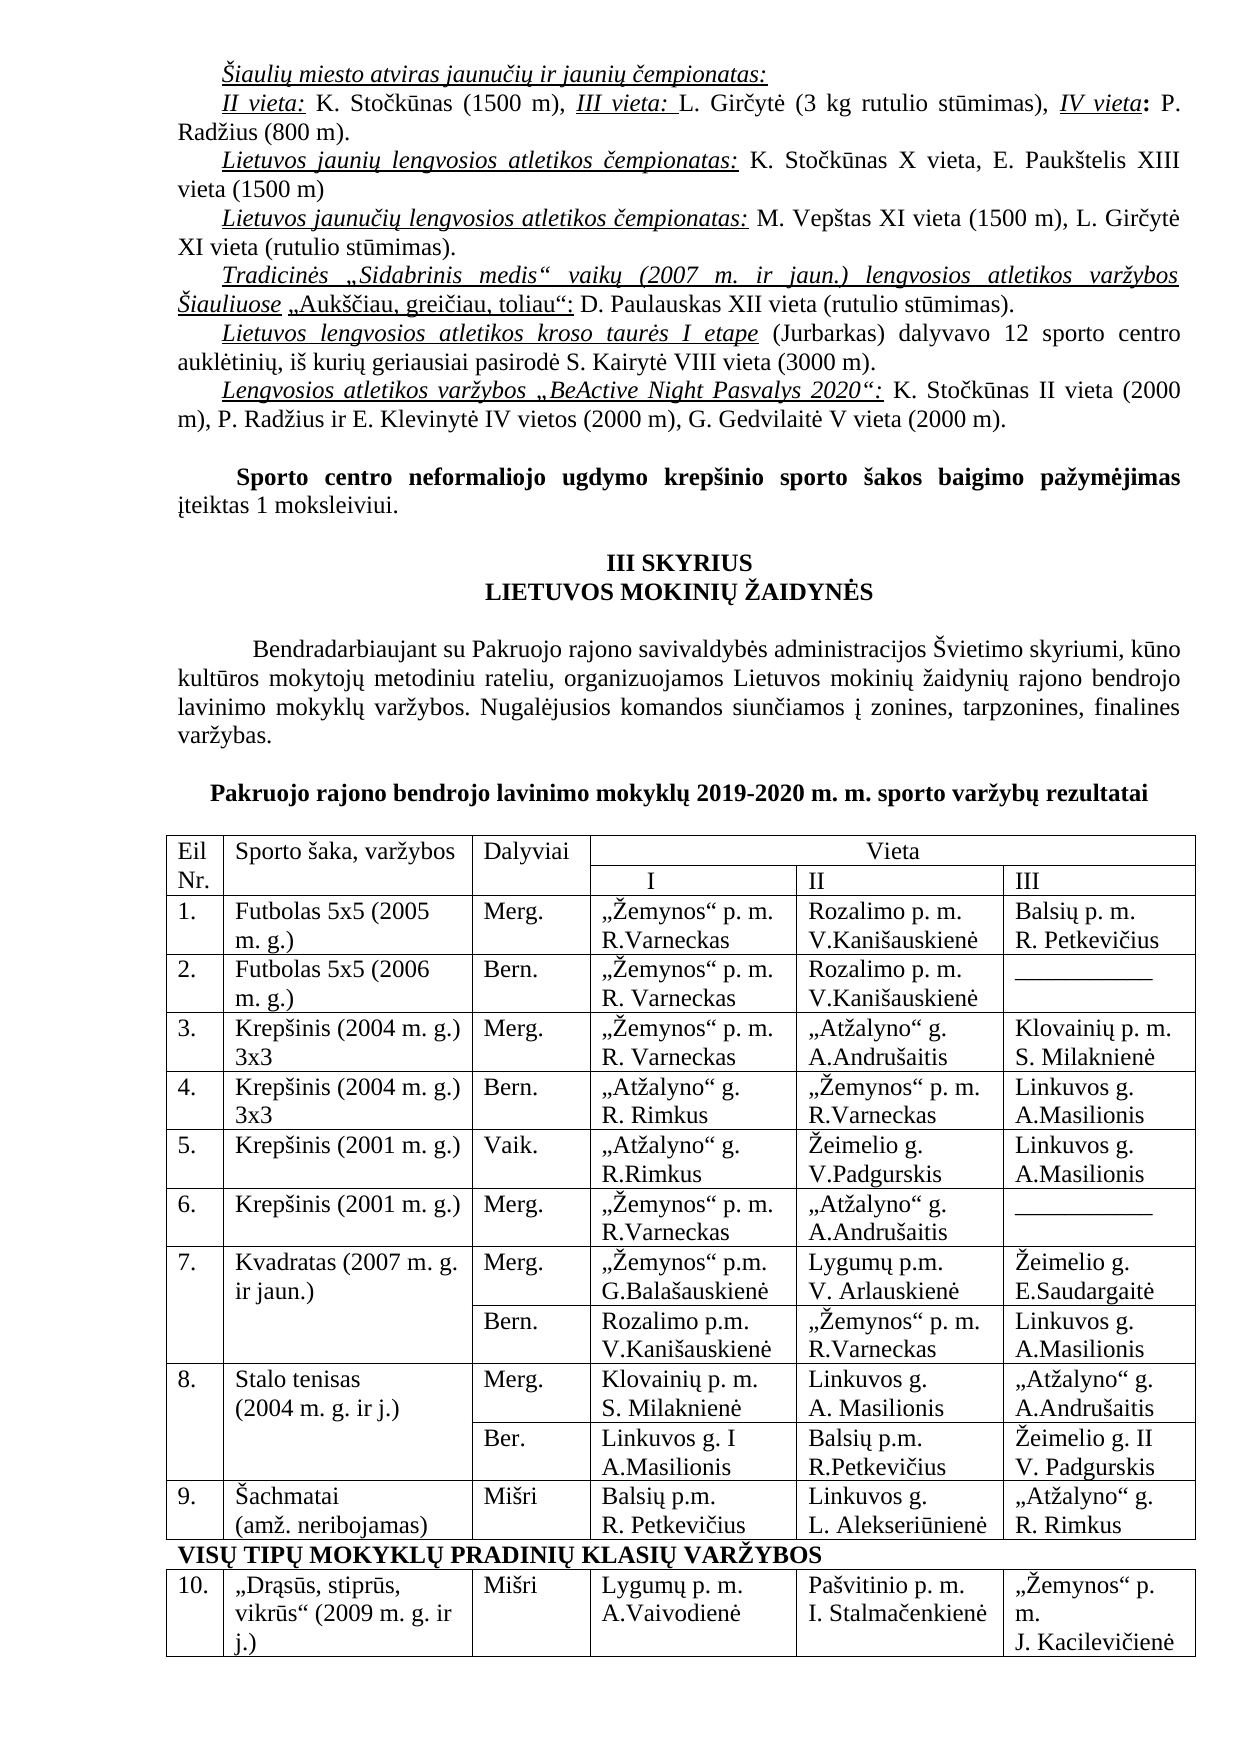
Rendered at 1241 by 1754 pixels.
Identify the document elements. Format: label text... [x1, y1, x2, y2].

table_cell Futbolas 5x5 (2006 m. g.) [224, 955, 472, 1012]
table_cell Merg. [473, 1364, 590, 1422]
table_cell „Žemynos“ p. m. R. Varneckas [591, 1013, 796, 1071]
table_cell Bern. [473, 1306, 590, 1363]
table_cell 4. [167, 1072, 223, 1129]
table_cell „Žemynos“ p. m. R.Varneckas [591, 1189, 796, 1246]
table_cell „Žemynos“ p. m. R. Varneckas [591, 955, 796, 1012]
table_cell Bern. [473, 955, 590, 1012]
table_cell „Atžalyno“ g. A.Andrušaitis [797, 1013, 1003, 1071]
table_cell 3. [167, 1013, 223, 1071]
table_cell Balsių p. m. R. Petkevičius [1004, 896, 1195, 953]
text Lengvosios atletikos varžybos „BeActive Night Pasvalys 2020“: K. Stočkūnas II vieta (2000 m), P. Radžius ir E. Klevinytė IV vietos (2000 m), G. Gedvilaitė V vieta (2000 m). [177, 375, 1181, 433]
table_cell VISŲ TIPŲ MOKYKLŲ PRADINIŲ KLASIŲ VARŽYBOS [166, 1540, 1196, 1569]
table_cell „Žemynos“ p. m. R.Varneckas [591, 896, 796, 953]
table_cell Pašvitinio p. m. I. Stalmačenkienė [797, 1570, 1003, 1656]
table_header Dalyviai [473, 836, 590, 895]
text Lietuvos lengvosios atletikos kroso taurės I etape (Jurbarkas) dalyvavo 12 sporto centro auklėtinių, iš kurių geriausiai pasirodė S. Kairytė VIII vieta (3000 m). [177, 318, 1181, 375]
text Sporto centro neformaliojo ugdymo krepšinio sporto šakos baigimo pažymėjimas įteiktas 1 moksleiviui. [177, 462, 1181, 519]
table_cell Lygumų p. m. A.Vaivodienė [591, 1570, 796, 1656]
table_cell Rozalimo p. m. V.Kanišauskienė [797, 955, 1003, 1012]
table_cell 1. [167, 896, 223, 953]
table_cell „Atžalyno“ g. R.Rimkus [591, 1130, 796, 1188]
table_cell 2. [167, 955, 223, 1012]
table_cell Balsių p.m. R. Petkevičius [591, 1481, 796, 1539]
text Lietuvos jaunių lengvosios atletikos čempionatas: K. Stočkūnas X vieta, E. Paukštelis XIII vieta (1500 m) [177, 145, 1181, 203]
table_cell Balsių p.m. R.Petkevičius [797, 1423, 1003, 1480]
table_cell „Atžalyno“ g. R. Rimkus [1004, 1481, 1195, 1539]
table_cell „Žemynos“ p.m. G.Balašauskienė [591, 1247, 796, 1305]
table_cell Klovainių p. m. S. Milaknienė [591, 1364, 796, 1422]
table_cell „Atžalyno“ g. A.Andrušaitis [1004, 1364, 1195, 1422]
table_cell „Žemynos“ p. m. R.Varneckas [797, 1306, 1003, 1363]
table_cell Rozalimo p.m. V.Kanišauskienė [591, 1306, 796, 1363]
text II vieta: K. Stočkūnas (1500 m), III vieta: L. Girčytė (3 kg rutulio stūmimas), IV vieta: P. Radžius (800 m). [177, 88, 1181, 145]
table_cell Lygumų p.m. V. Arlauskienė [797, 1247, 1003, 1305]
table_cell 5. [167, 1130, 223, 1188]
table_cell Linkuvos g. A.Masilionis [1004, 1306, 1195, 1363]
table_header Vieta [591, 836, 1195, 865]
text Lietuvos jaunučių lengvosios atletikos čempionatas: M. Vepštas XI vieta (1500 m), L. Girčytė XI vieta (rutulio stūmimas). [177, 203, 1181, 260]
table_cell Merg. [473, 1189, 590, 1246]
table_cell Krepšinis (2001 m. g.) [224, 1130, 472, 1188]
table_cell Ber. [473, 1423, 590, 1480]
table_cell Stalo tenisas (2004 m. g. ir j.) [224, 1364, 472, 1480]
table_cell Klovainių p. m. S. Milaknienė [1004, 1013, 1195, 1071]
text Pakruojo rajono bendrojo lavinimo mokyklų 2019-2020 m. m. sporto varžybų rezultatai [177, 778, 1181, 807]
table_cell Mišri [473, 1481, 590, 1539]
table_cell „Atžalyno“ g. A.Andrušaitis [797, 1189, 1003, 1246]
table_cell Žeimelio g. V.Padgurskis [797, 1130, 1003, 1188]
table_cell „Atžalyno“ g. R. Rimkus [591, 1072, 796, 1129]
table_cell Mišri [473, 1570, 590, 1656]
table_cell Šachmatai (amž. neribojamas) [224, 1481, 472, 1539]
table_cell Merg. [473, 1013, 590, 1071]
table_cell 8. [167, 1364, 223, 1480]
table_cell Kvadratas (2007 m. g. ir jaun.) [224, 1247, 472, 1363]
table_header EilNr. [167, 836, 223, 895]
table_cell Vaik. [473, 1130, 590, 1188]
table_cell Krepšinis (2004 m. g.) 3x3 [224, 1072, 472, 1129]
table_cell 9. [167, 1481, 223, 1539]
table_cell Krepšinis (2004 m. g.) 3x3 [224, 1013, 472, 1071]
text Šiaulių miesto atviras jaunučių ir jaunių čempionatas: [177, 59, 1181, 88]
table_cell Krepšinis (2001 m. g.) [224, 1189, 472, 1246]
table_cell Žeimelio g. II V. Padgurskis [1004, 1423, 1195, 1480]
table_cell Linkuvos g. A. Masilionis [797, 1364, 1003, 1422]
table_cell „Drąsūs, stiprūs, vikrūs“ (2009 m. g. ir j.) [224, 1570, 472, 1656]
table_cell ___________ [1004, 955, 1195, 1012]
table_cell Merg. [473, 896, 590, 953]
table_cell 6. [167, 1189, 223, 1246]
text Bendradarbiaujant su Pakruojo rajono savivaldybės administracijos Švietimo skyriumi, kūno kultūros mokytojų metodiniu rateliu, organizuojamos Lietuvos mokinių žaidynių rajono bendrojo lavinimo mokyklų varžybos. Nugalėjusios komandos siunčiamos į zonines, tarpzonines, finalines varžybas. [177, 634, 1181, 749]
table_cell „Žemynos“ p. m. R.Varneckas [797, 1072, 1003, 1129]
table_header Sporto šaka, varžybos [224, 836, 472, 895]
text III SKYRIUS [177, 548, 1181, 577]
table_cell Linkuvos g. L. Alekseriūnienė [797, 1481, 1003, 1539]
table_cell 7. [167, 1247, 223, 1363]
table_cell Bern. [473, 1072, 590, 1129]
table_cell Merg. [473, 1247, 590, 1305]
table_cell Futbolas 5x5 (2005 m. g.) [224, 896, 472, 953]
text LIETUVOS MOKINIŲ ŽAIDYNĖS [177, 577, 1181, 605]
table_cell Rozalimo p. m. V.Kanišauskienė [797, 896, 1003, 953]
table_cell Linkuvos g. I A.Masilionis [591, 1423, 796, 1480]
table_cell III [1004, 866, 1195, 895]
table_cell ___________ [1004, 1189, 1195, 1246]
table_cell II [797, 866, 1003, 895]
table_cell „Žemynos“ p. m. J. Kacilevičienė [1004, 1570, 1195, 1656]
table_cell 10. [167, 1570, 223, 1656]
table_cell Žeimelio g. E.Saudargaitė [1004, 1247, 1195, 1305]
table_cell Linkuvos g. A.Masilionis [1004, 1130, 1195, 1188]
table_cell I [591, 866, 796, 895]
table_cell Linkuvos g. A.Masilionis [1004, 1072, 1195, 1129]
text Tradicinės „Sidabrinis medis“ vaikų (2007 m. ir jaun.) lengvosios atletikos varžybos Šiauliuose „Aukščiau, greičiau, toliau“: D. Paulauskas XII vieta (rutulio stūmimas). [177, 260, 1181, 318]
